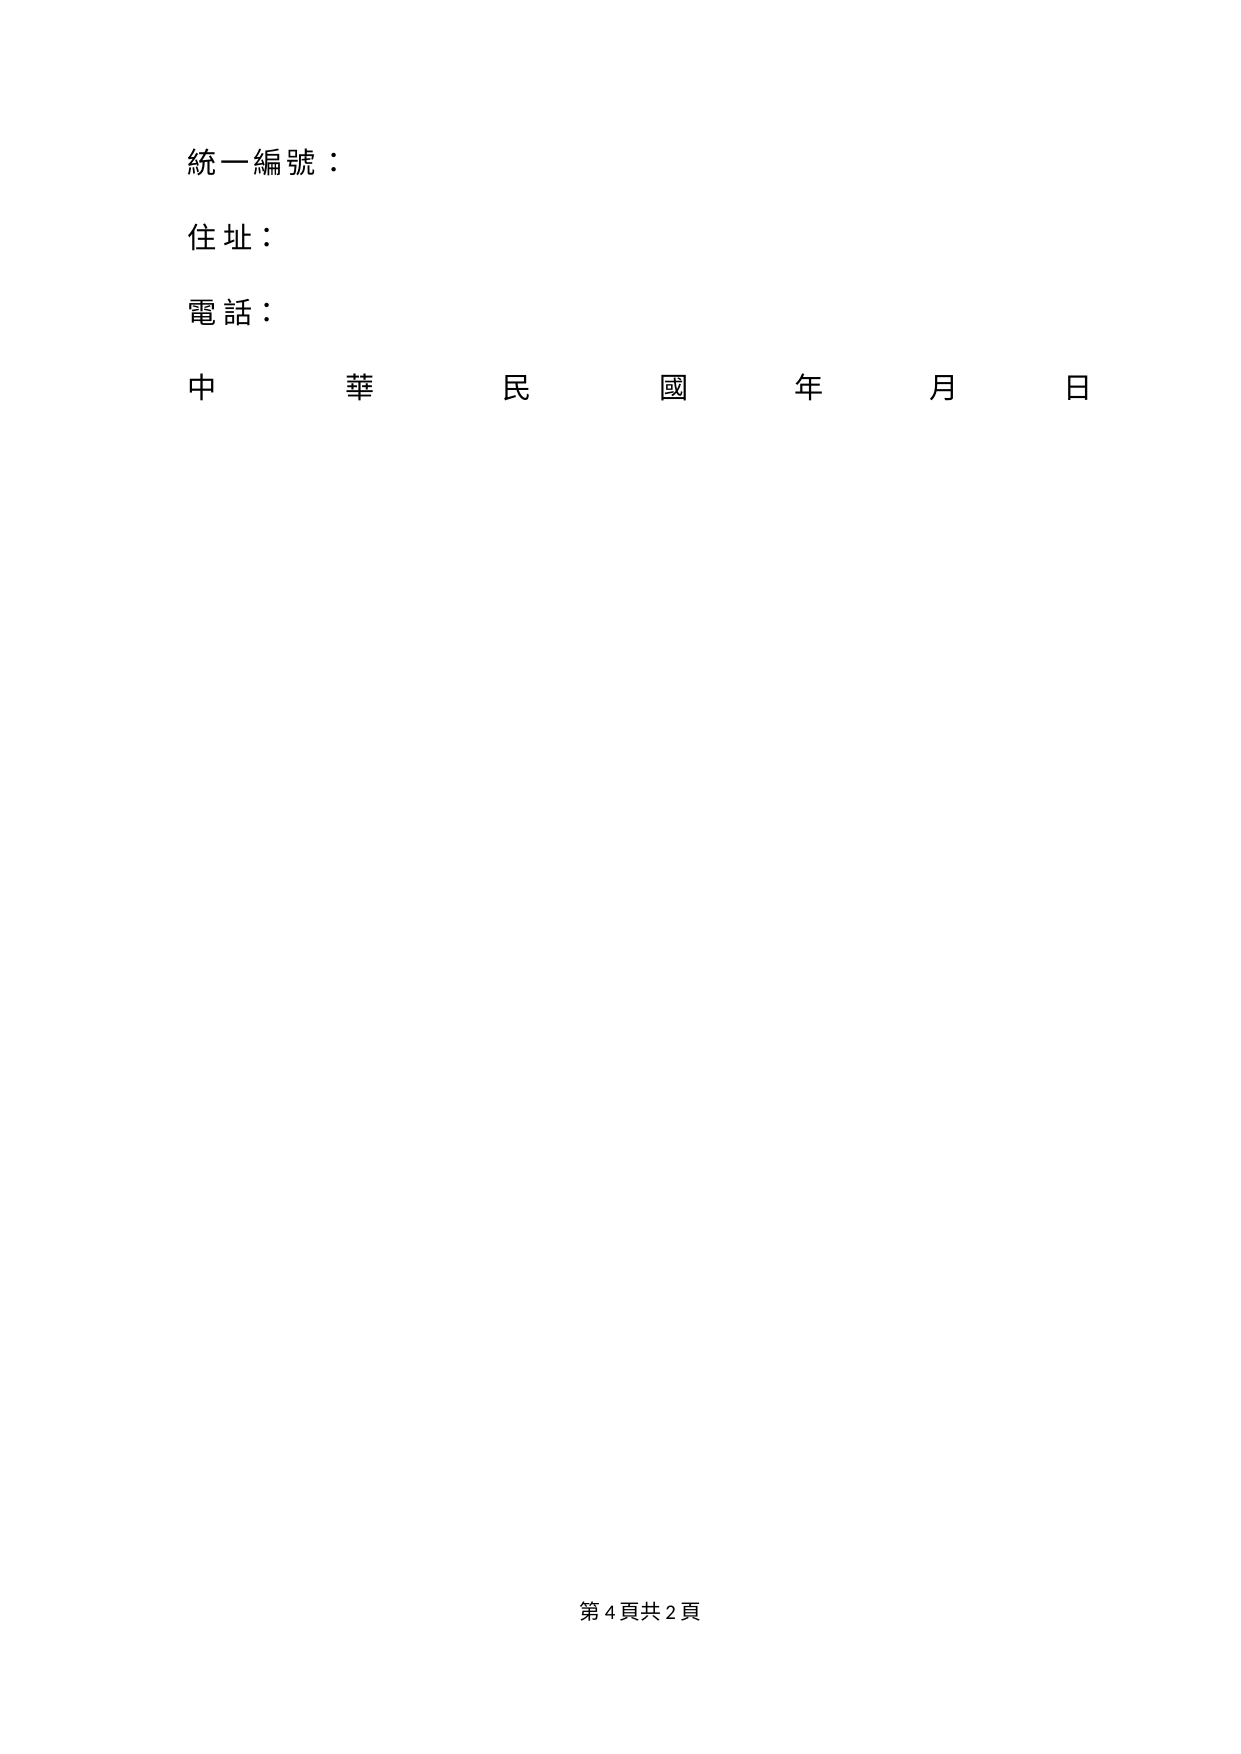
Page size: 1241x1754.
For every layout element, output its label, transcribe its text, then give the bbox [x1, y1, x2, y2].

text 電 話： [187, 273, 1093, 348]
text 統一編號： [187, 123, 1093, 198]
text 住 址： [187, 198, 1093, 273]
text 中 華 民 國 年 月 日 [187, 348, 1093, 423]
